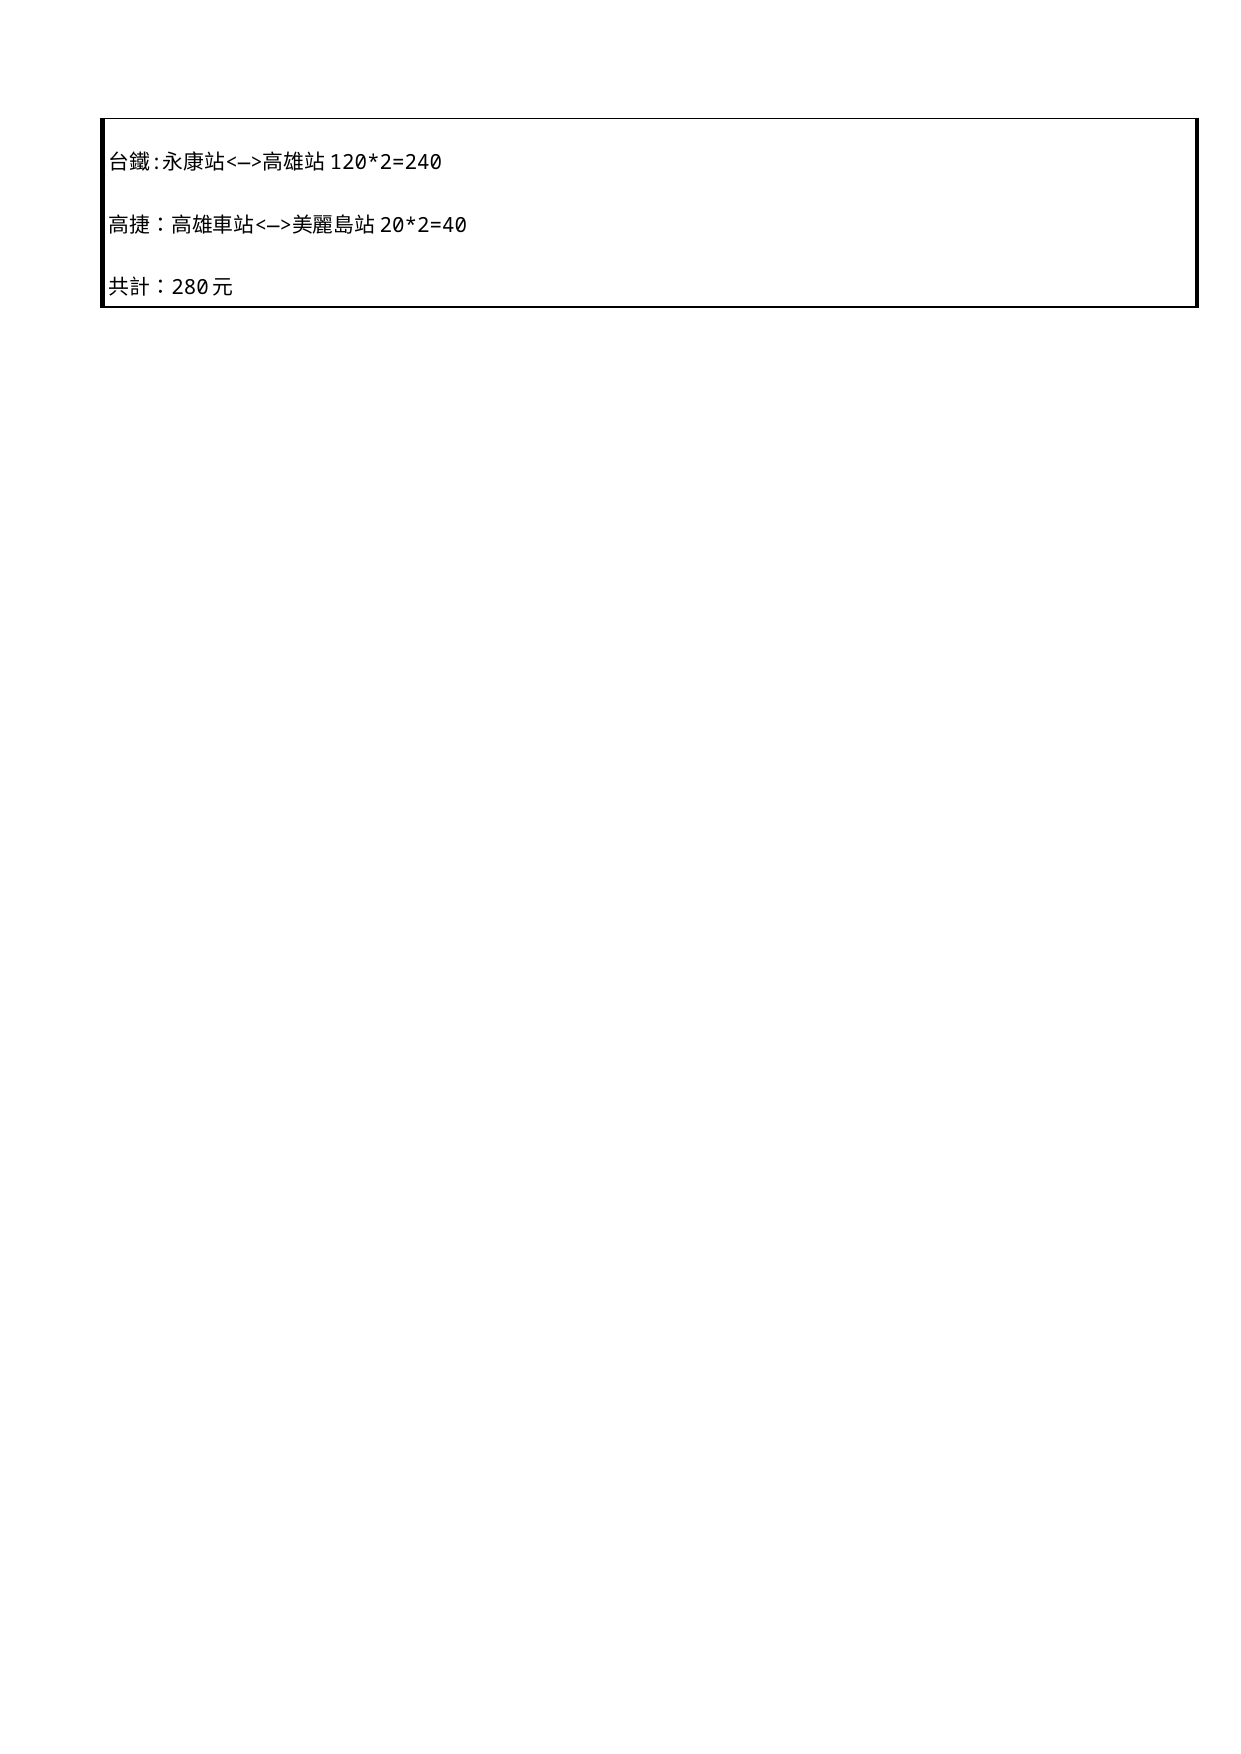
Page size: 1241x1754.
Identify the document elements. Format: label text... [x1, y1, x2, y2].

table_cell 台鐵:永康站<—>高雄站120*2=240 高捷：高雄車站<—>美麗島站20*2=40 共計：280元 [105, 119, 1195, 306]
